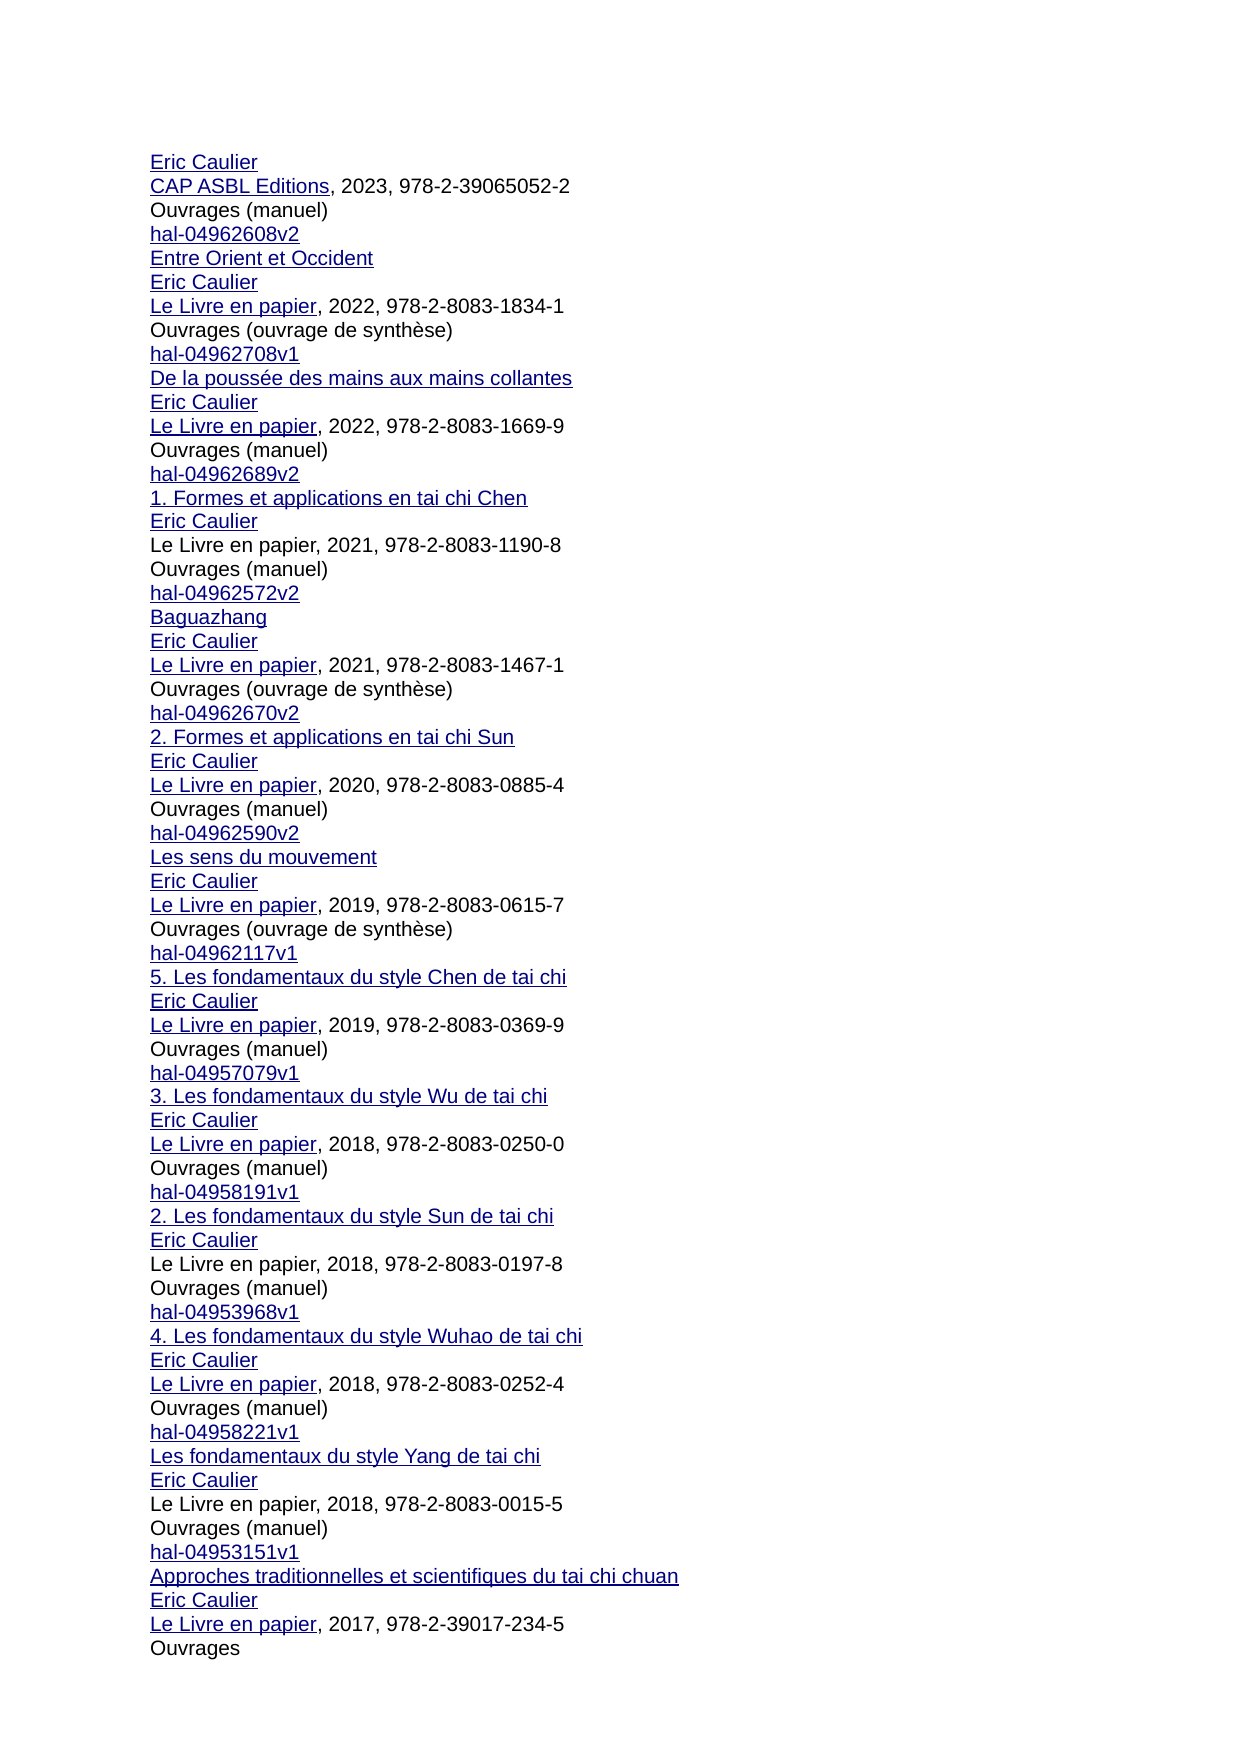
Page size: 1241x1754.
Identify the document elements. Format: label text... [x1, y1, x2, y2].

table_cell Baguazhang Eric Caulier Le Livre en papier, 2021, 978-2-8083-1467-1 Ouvrages (ouvrage de synthèse) hal-04962670v2 [150, 605, 1090, 725]
table_cell 1. Formes et applications en tai chi Chen Eric Caulier Le Livre en papier, 2021, 978-2-8083-1190-8 Ouvrages (manuel) hal-04962572v2 [150, 485, 1090, 605]
table_cell De la poussée des mains aux mains collantes Eric Caulier Le Livre en papier, 2022, 978-2-8083-1669-9 Ouvrages (manuel) hal-04962689v2 [150, 366, 1090, 485]
table_cell 5. Les fondamentaux du style Chen de tai chi Eric Caulier Le Livre en papier, 2019, 978-2-8083-0369-9 Ouvrages (manuel) hal-04957079v1 [150, 965, 1090, 1084]
table_cell Entre Orient et Occident Eric Caulier Le Livre en papier, 2022, 978-2-8083-1834-1 Ouvrages (ouvrage de synthèse) hal-04962708v1 [150, 246, 1090, 366]
table_cell 4. Les fondamentaux du style Wuhao de tai chi Eric Caulier Le Livre en papier, 2018, 978-2-8083-0252-4 Ouvrages (manuel) hal-04958221v1 [150, 1324, 1090, 1444]
table_cell 2. Les fondamentaux du style Sun de tai chi Eric Caulier Le Livre en papier, 2018, 978-2-8083-0197-8 Ouvrages (manuel) hal-04953968v1 [150, 1204, 1090, 1324]
table_cell Eric Caulier CAP ASBL Editions, 2023, 978-2-39065052-2 Ouvrages (manuel) hal-04962608v2 [150, 150, 1090, 246]
table_cell 2. Formes et applications en tai chi Sun Eric Caulier Le Livre en papier, 2020, 978-2-8083-0885-4 Ouvrages (manuel) hal-04962590v2 [150, 725, 1090, 845]
table_cell Les fondamentaux du style Yang de tai chi Eric Caulier Le Livre en papier, 2018, 978-2-8083-0015-5 Ouvrages (manuel) hal-04953151v1 [150, 1444, 1090, 1563]
table_cell Approches traditionnelles et scientifiques du tai chi chuan Eric Caulier Le Livre en papier, 2017, 978-2-39017-234-5 Ouvrages [150, 1564, 1090, 1659]
table_cell Les sens du mouvement Eric Caulier Le Livre en papier, 2019, 978-2-8083-0615-7 Ouvrages (ouvrage de synthèse) hal-04962117v1 [150, 845, 1090, 964]
table_cell 3. Les fondamentaux du style Wu de tai chi Eric Caulier Le Livre en papier, 2018, 978-2-8083-0250-0 Ouvrages (manuel) hal-04958191v1 [150, 1084, 1090, 1204]
